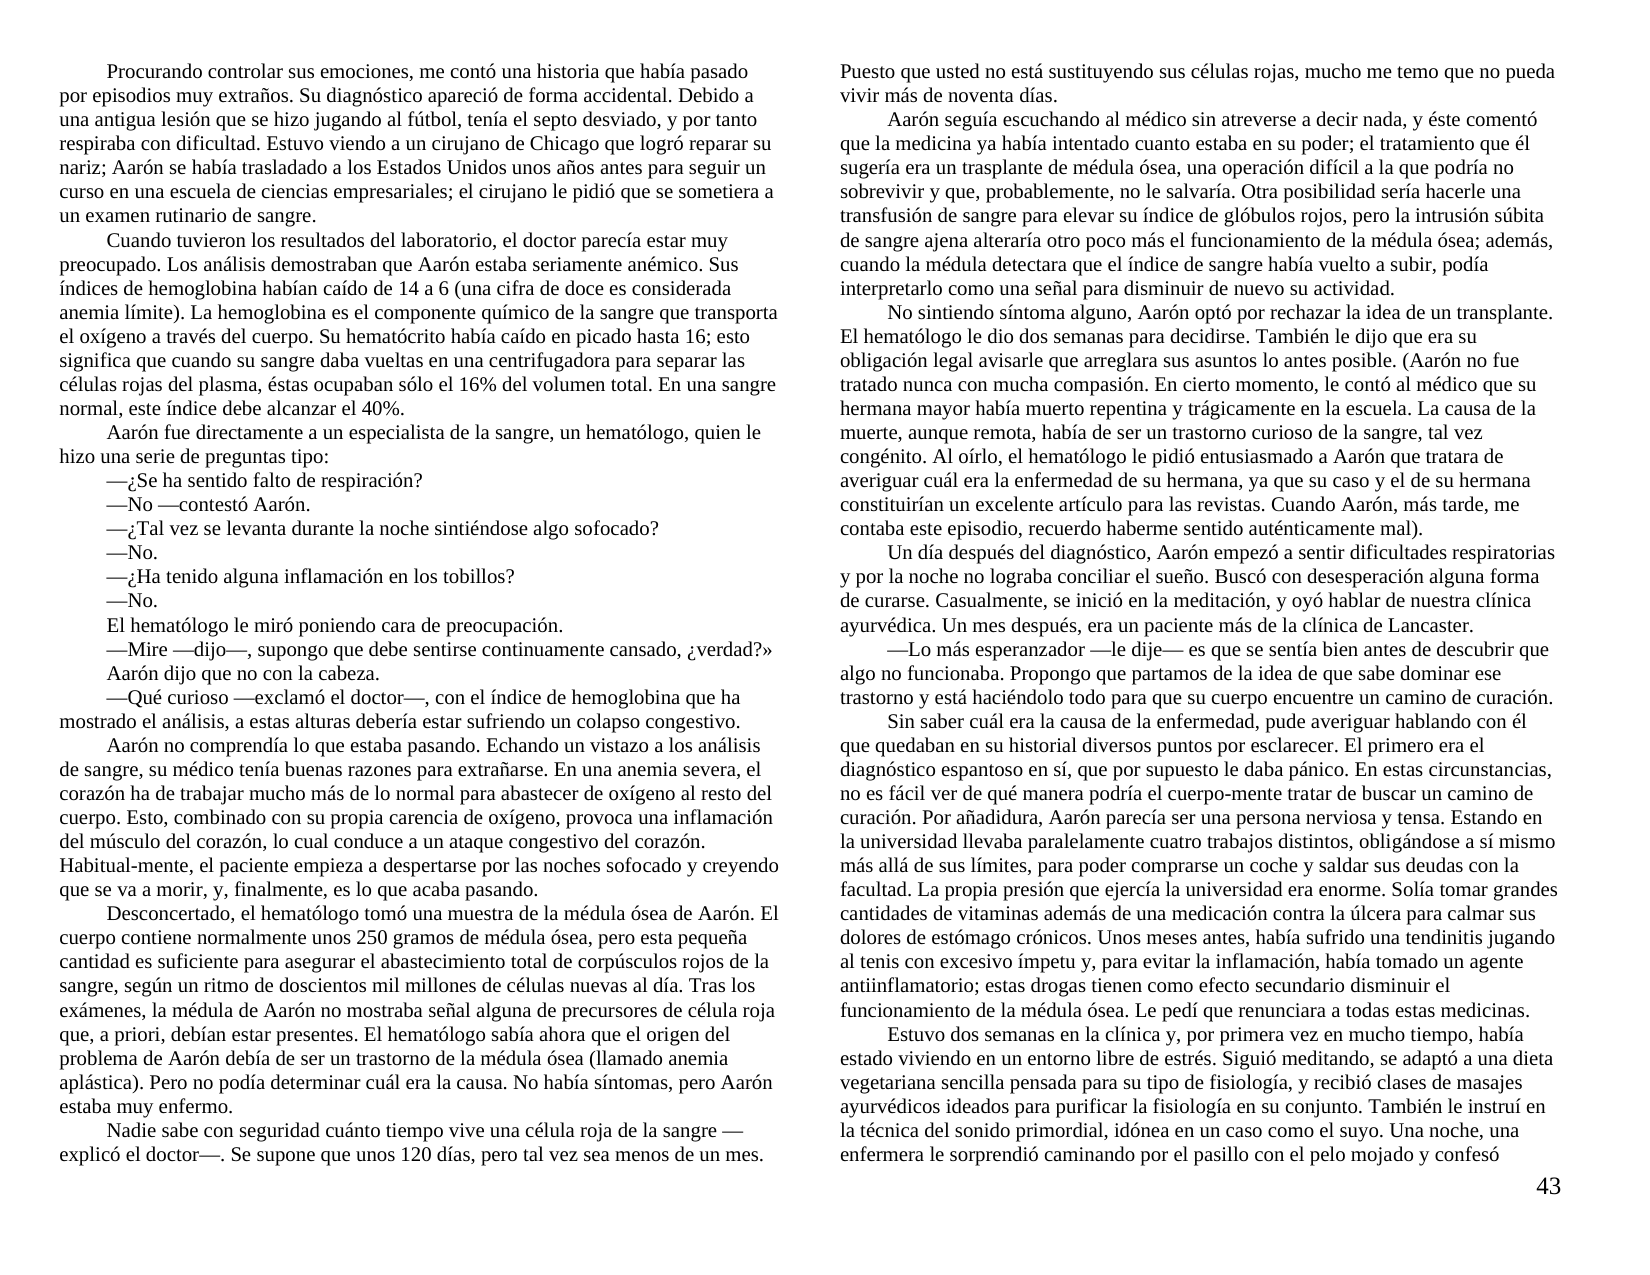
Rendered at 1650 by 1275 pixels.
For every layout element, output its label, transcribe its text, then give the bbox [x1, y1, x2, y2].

text Estuvo dos semanas en la clínica y, por primera vez en mucho tiempo, había estado viviendo en un entorno libre de estrés. Siguió meditando, se adaptó a una dieta vegetariana sencilla pensada para su tipo de fisiología, y recibió clases de masajes ayurvédicos ideados para purificar la fisiología en su conjunto. También le instruí en la técnica del sonido primor­dial, idónea en un caso como el suyo. Una noche, una enfer­mera le sorprendió caminando por el pasillo con el pelo moja­do y confesó [840, 1022, 1561, 1166]
text Aarón no comprendía lo que estaba pasando. Echando un vistazo a los análisis de sangre, su médico tenía buenas razo­nes para extrañarse. En una anemia severa, el corazón ha de trabajar mucho más de lo normal para abastecer de oxígeno al resto del cuerpo. Esto, combinado con su propia carencia de oxígeno, provoca una inflamación del músculo del corazón, lo cual conduce a un ataque congestivo del corazón. Habitual-mente, el paciente empieza a despertarse por las noches sofo­cado y creyendo que se va a morir, y, finalmente, es lo que acaba pasando. [59, 733, 781, 901]
text El hematólogo le miró poniendo cara de preocupación. [59, 612, 781, 637]
text —Lo más esperanzador —le dije— es que se sentía bien antes de descubrir que algo no funcionaba. Propongo que par­tamos de la idea de que sabe dominar ese trastorno y está haciéndolo todo para que su cuerpo encuentre un camino de curación. [840, 637, 1561, 709]
text —Qué curioso —exclamó el doctor—, con el índice de he­moglobina que ha mostrado el análisis, a estas alturas debería estar sufriendo un colapso congestivo. [59, 685, 781, 733]
text Un día después del diagnóstico, Aarón empezó a sentir difi­cultades respiratorias y por la noche no lograba conciliar el sueño. Buscó con desesperación alguna forma de curarse. Ca­sualmente, se inició en la meditación, y oyó hablar de nuestra clínica ayurvédica. Un mes después, era un paciente más de la clínica de Lancaster. [840, 540, 1561, 637]
text Nadie sabe con seguridad cuánto tiempo vive una célula roja de la sangre —explicó el doctor—. Se supone que unos 120 días, pero tal vez sea menos de un mes. [59, 1118, 781, 1166]
text —¿Ha tenido alguna inflamación en los tobillos? [59, 564, 781, 588]
text Sin saber cuál era la causa de la enfermedad, pude averi­guar hablando con él que quedaban en su historial diversos puntos por esclarecer. El primero era el diagnóstico espantoso en sí, que por supuesto le daba pánico. En estas circunstan­cias, no es fácil ver de qué manera podría el cuerpo-mente tra­tar de buscar un camino de curación. Por añadidura, Aarón parecía ser una persona nerviosa y tensa. Estando en la uni­versidad llevaba paralelamente cuatro trabajos distintos, obli­gándose a sí mismo más allá de sus límites, para poder com­prarse un coche y saldar sus deudas con la facultad. La propia presión que ejercía la universidad era enorme. Solía tomar grandes cantidades de vitaminas además de una medicación contra la úlcera para calmar sus dolores de estómago cróni­cos. Unos meses antes, había sufrido una tendinitis jugando al tenis con excesivo ímpetu y, para evitar la inflamación, había tomado un agente antiinflamatorio; estas drogas tienen como efecto secundario disminuir el funcionamiento de la médula ósea. Le pedí que renunciara a todas estas medicinas. [840, 709, 1561, 1022]
text —¿Tal vez se levanta durante la noche sintiéndose algo so­focado? [59, 516, 781, 540]
text —Mire —dijo—, supongo que debe sentirse continuamente cansado, ¿verdad?» [59, 637, 781, 661]
text —¿Se ha sentido falto de respiración? [59, 468, 781, 492]
text No sintiendo síntoma alguno, Aarón optó por rechazar la idea de un transplante. El hematólogo le dio dos semanas para decidirse. También le dijo que era su obligación legal avisarle que arreglara sus asuntos lo antes posible. (Aarón no fue trata­do nunca con mucha compasión. En cierto momento, le contó al médico que su hermana mayor había muerto repentina y trágicamente en la escuela. La causa de la muerte, aunque re­mota, había de ser un trastorno curioso de la sangre, tal vez congénito. Al oírlo, el hematólogo le pidió entusiasmado a Aarón que tratara de averiguar cuál era la enfermedad de su hermana, ya que su caso y el de su hermana constituirían un excelente artículo para las revistas. Cuando Aarón, más tarde, me contaba este episodio, recuerdo haberme sentido auténti­camente mal). [840, 300, 1561, 540]
text —No —contestó Aarón. [59, 492, 781, 516]
text Procurando controlar sus emociones, me contó una histo­ria que había pasado por episodios muy extraños. Su diagnós­tico apareció de forma accidental. Debido a una antigua lesión que se hizo jugando al fútbol, tenía el septo desviado, y por tanto respiraba con dificultad. Estuvo viendo a un cirujano de Chicago que logró reparar su nariz; Aarón se había trasladado a los Estados Unidos unos años antes para seguir un curso en una escuela de ciencias empresariales; el cirujano le pidió que se sometiera a un examen rutinario de sangre. [59, 59, 781, 227]
text Aarón seguía escuchando al médico sin atreverse a decir nada, y éste comentó que la medicina ya había intentado cuanto estaba en su poder; el tratamiento que él sugería era un trasplante de médula ósea, una operación difícil a la que po­dría no sobrevivir y que, probablemente, no le salvaría. Otra posibilidad sería hacerle una transfusión de sangre para elevar su índice de glóbulos rojos, pero la intrusión súbita de sangre ajena alteraría otro poco más el funcionamiento de la médula ósea; además, cuando la médula detectara que el índice de sangre había vuelto a subir, podía interpretarlo como una se­ñal para disminuir de nuevo su actividad. [840, 107, 1561, 300]
text Aarón fue directamente a un especialista de la sangre, un hematólogo, quien le hizo una serie de preguntas tipo: [59, 420, 781, 468]
text Desconcertado, el hematólogo tomó una muestra de la mé­dula ósea de Aarón. El cuerpo contiene normalmente unos 250 gramos de médula ósea, pero esta pequeña cantidad es sufi­ciente para asegurar el abastecimiento total de corpúsculos rojos de la sangre, según un ritmo de doscientos mil millones de células nuevas al día. Tras los exámenes, la médula de Aarón no mostraba señal alguna de precursores de célula roja que, a priori, debían estar presentes. El hematólogo sabía aho­ra que el origen del problema de Aarón debía de ser un trastor­no de la médula ósea (llamado anemia aplástica). Pero no po­día determinar cuál era la causa. No había síntomas, pero Aarón estaba muy enfermo. [59, 901, 781, 1118]
text Puesto que usted no está sustituyendo sus células rojas, mucho me temo que no pueda vivir más de noventa días. [840, 59, 1561, 107]
text Cuando tuvieron los resultados del laboratorio, el doctor parecía estar muy preocupado. Los análisis demostraban que Aarón estaba seriamente anémico. Sus índices de hemoglobi­na habían caído de 14 a 6 (una cifra de doce es considerada anemia límite). La hemoglobina es el componente químico de la sangre que transporta el oxígeno a través del cuerpo. Su hematócrito había caído en picado hasta 16; esto significa que cuando su sangre daba vueltas en una centrifugadora para separar las células rojas del plasma, éstas ocupaban sólo el 16% del volumen total. En una sangre normal, este índice debe al­canzar el 40%. [59, 227, 781, 420]
text —No. [59, 540, 781, 564]
text —No. [59, 588, 781, 612]
text Aarón dijo que no con la cabeza. [59, 661, 781, 685]
